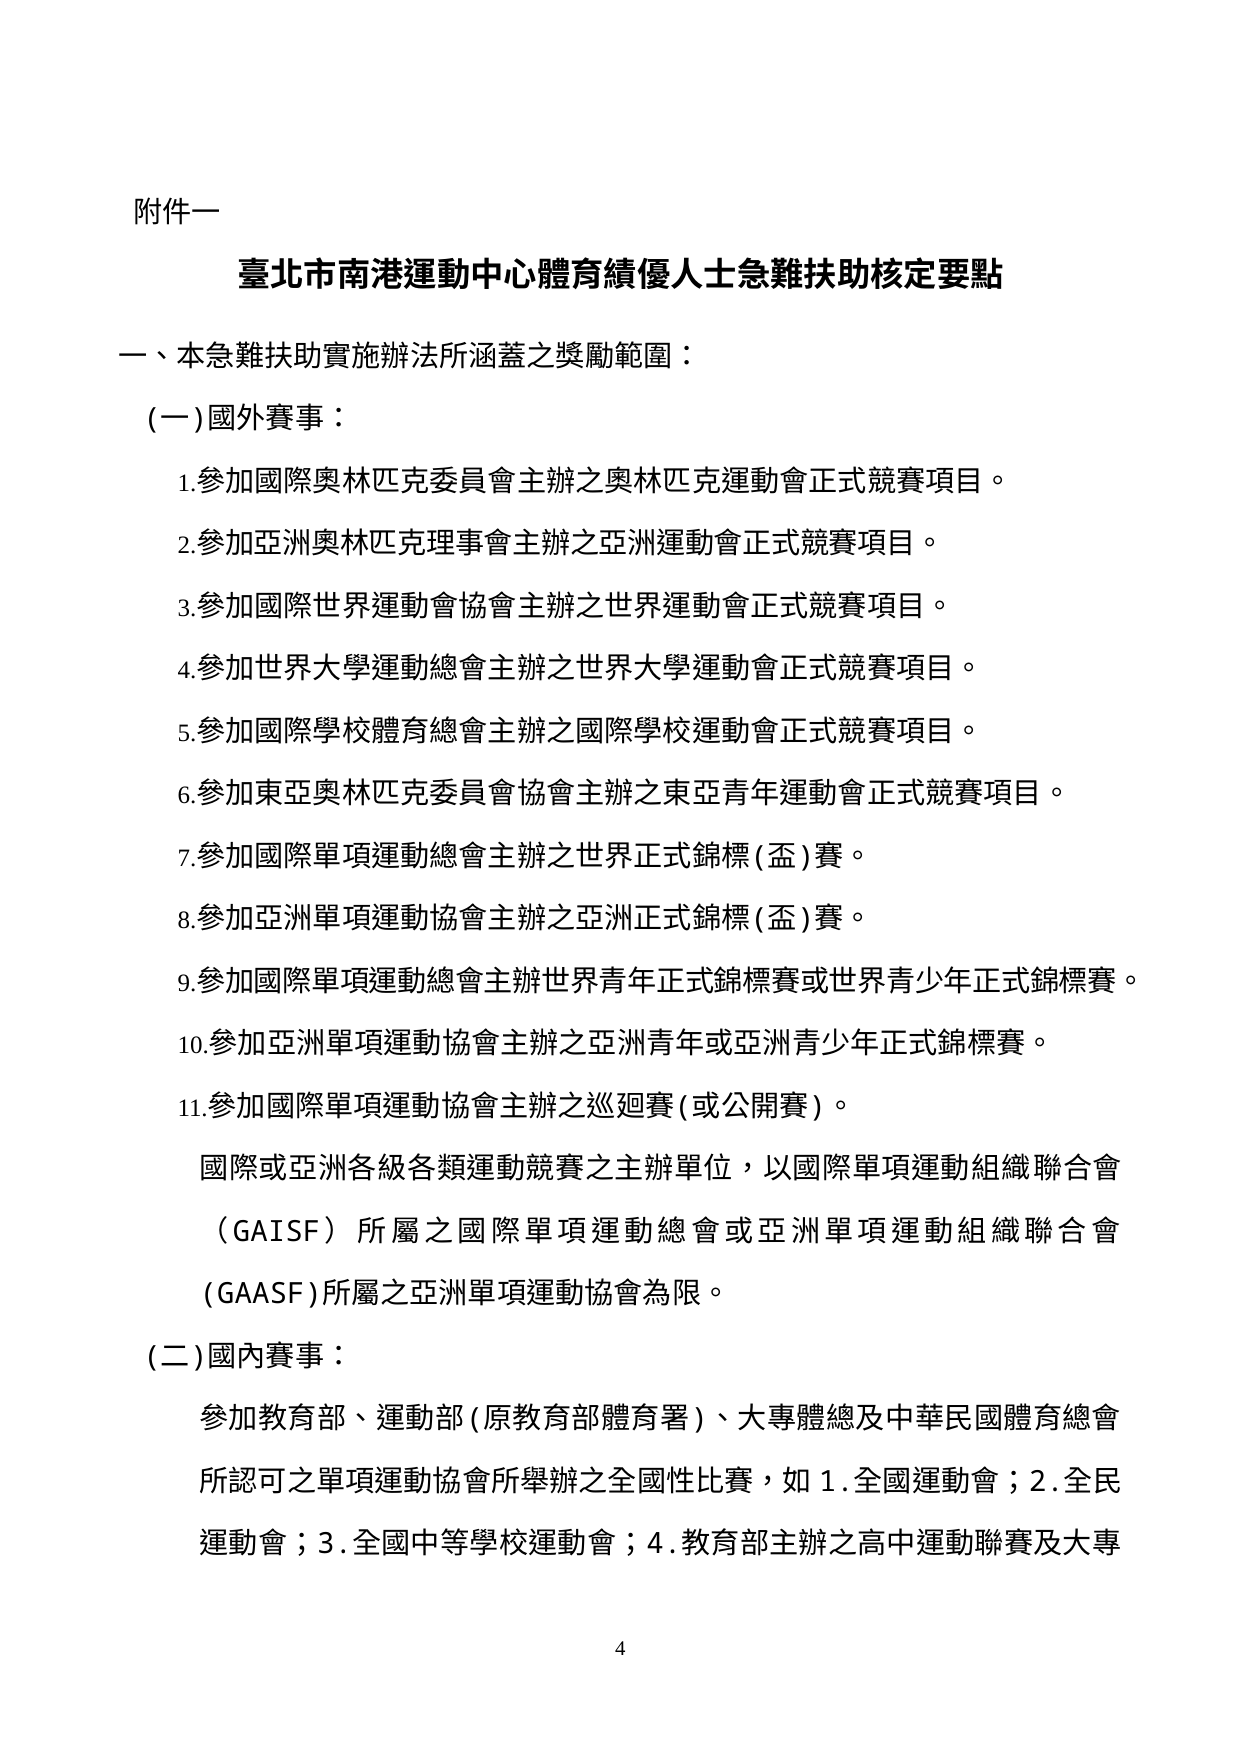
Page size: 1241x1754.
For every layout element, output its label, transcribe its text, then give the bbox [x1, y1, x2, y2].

text (二)國內賽事： [143, 1312, 1122, 1374]
list 參加國際世界運動會協會主辦之世界運動會正式競賽項目。 [177, 562, 1122, 624]
text 附件一 [118, 168, 1122, 230]
list 參加亞洲單項運動協會主辦之亞洲青年或亞洲青少年正式錦標賽。 [177, 999, 1122, 1062]
list 參加國際單項運動總會主辦之世界正式錦標(盃)賽。 [177, 812, 1122, 874]
text (一)國外賽事： [143, 374, 1122, 437]
list 參加國際單項運動協會主辦之巡廻賽(或公開賽)。 [177, 1062, 1122, 1124]
list 參加世界大學運動總會主辦之世界大學運動會正式競賽項目。 [177, 624, 1122, 687]
list 參加亞洲單項運動協會主辦之亞洲正式錦標(盃)賽。 [177, 874, 1122, 937]
list 參加亞洲奧林匹克理事會主辦之亞洲運動會正式競賽項目。 [177, 499, 1122, 562]
text 一、本急難扶助實施辦法所涵蓋之獎勵範圍： [118, 312, 1122, 374]
text 國際或亞洲各級各類運動競賽之主辦單位，以國際單項運動組織聯合會（GAISF）所屬之國際單項運動總會或亞洲單項運動組織聯合會(GAASF)所屬之亞洲單項運動協會為限。 [199, 1124, 1122, 1312]
list 參加東亞奧林匹克委員會協會主辦之東亞青年運動會正式競賽項目。 [177, 749, 1122, 812]
list 參加國際學校體育總會主辦之國際學校運動會正式競賽項目。 [177, 687, 1122, 749]
list 參加國際單項運動總會主辦世界青年正式錦標賽或世界青少年正式錦標賽。 [177, 937, 1122, 999]
text 參加教育部、運動部(原教育部體育署)、大專體總及中華民國體育總會所認可之單項運動協會所舉辦之全國性比賽，如1.全國運動會；2.全民運動會；3.全國中等學校運動會；4.教育部主辦之高中運動聯賽及大專 [199, 1374, 1122, 1562]
list 參加國際奧林匹克委員會主辦之奧林匹克運動會正式競賽項目。 [177, 437, 1122, 499]
text 臺北市南港運動中心體育績優人士急難扶助核定要點 [118, 230, 1122, 293]
